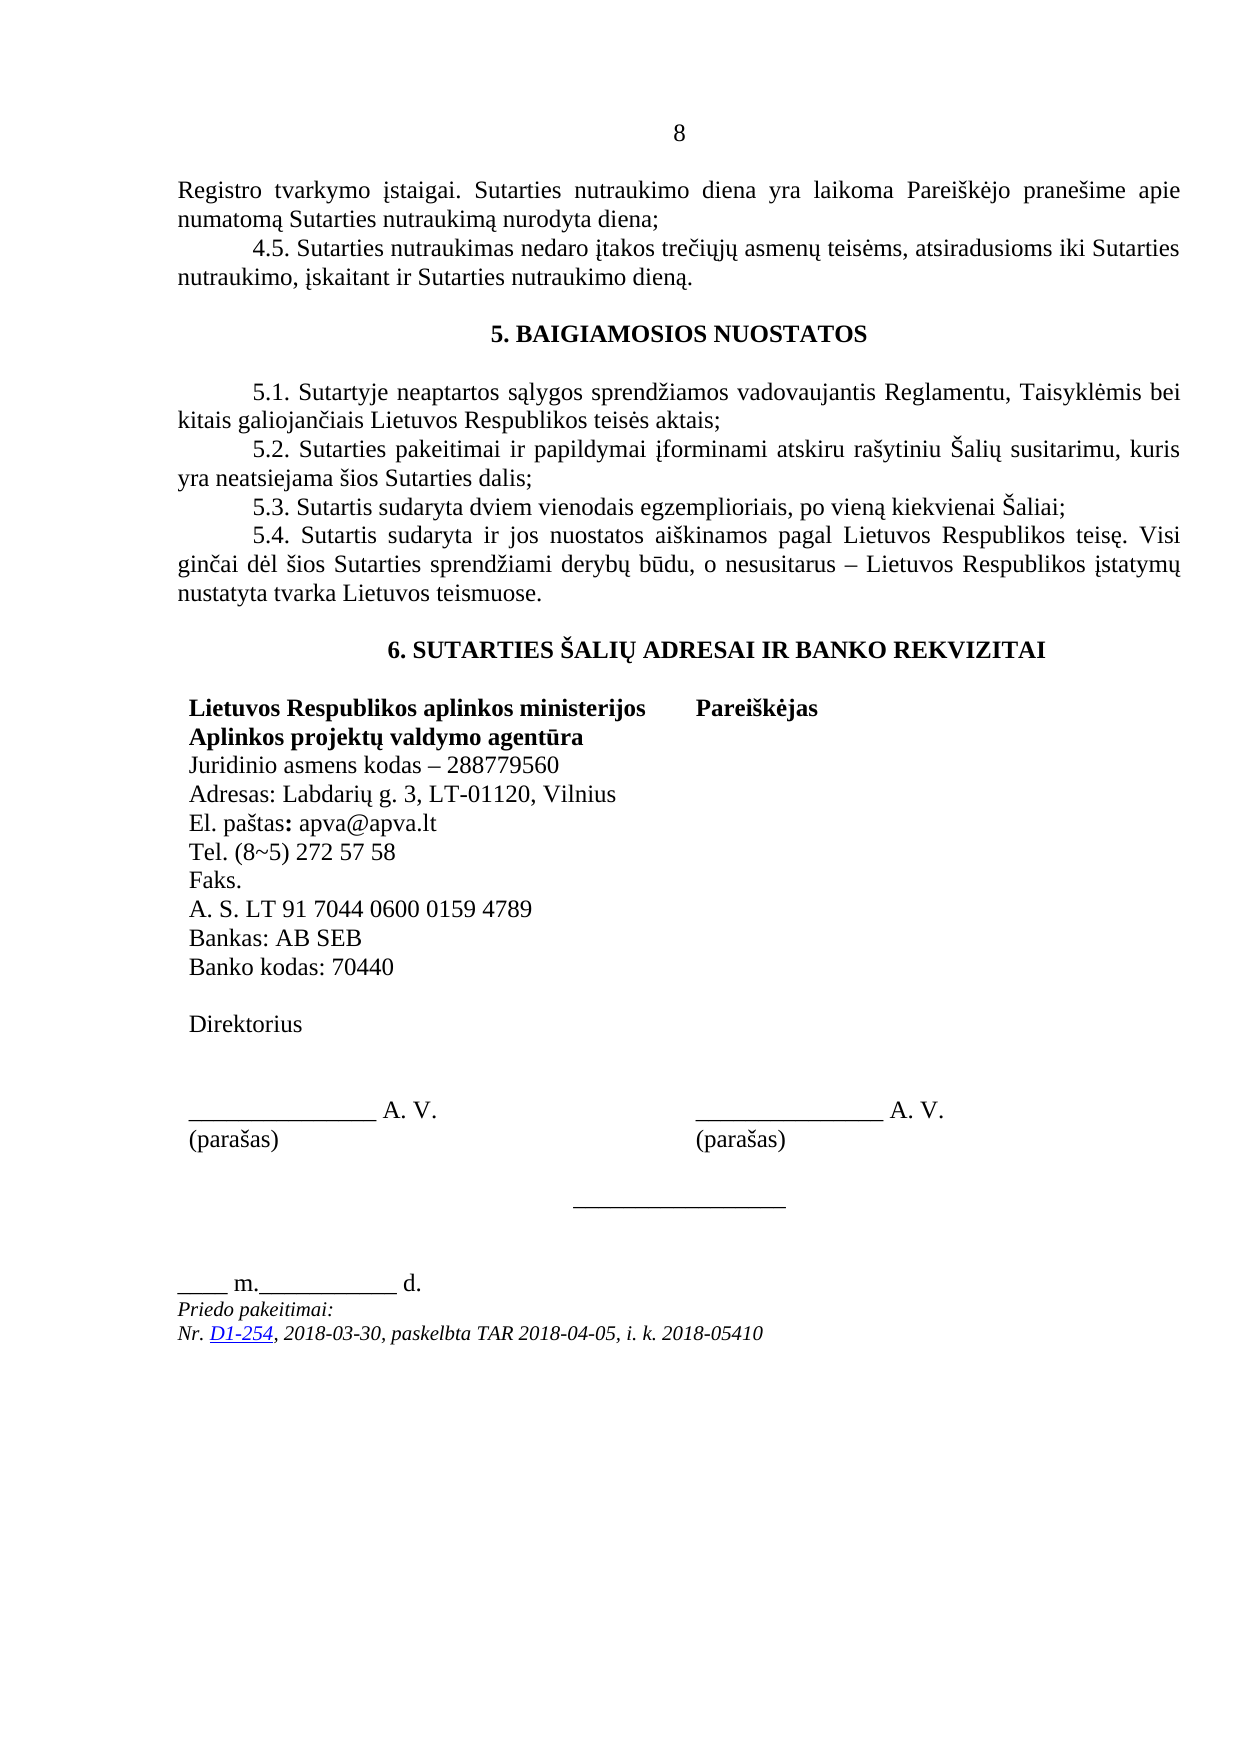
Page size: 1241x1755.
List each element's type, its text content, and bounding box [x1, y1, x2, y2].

text 5. BAIGIAMOSIOS NUOSTATOS [177, 319, 1181, 348]
table_cell Juridinio asmens kodas – 288779560 Adresas: Labdarių g. 3, LT-01120, Vilnius El. paštas: apva@apva.lt Tel. (8~5) 272 57 58 Faks. A. S. LT 91 7044 0600 0159 4789 Bankas: AB SEB Banko kodas: 70440 Direktorius [177, 751, 684, 1067]
text Registro tvarkymo įstaigai. Sutarties nutraukimo diena yra laikoma Pareiškėjo pranešime apie numatomą Sutarties nutraukimą nurodyta diena; [177, 176, 1181, 233]
text 4.5. Sutarties nutraukimas nedaro įtakos trečiųjų asmenų teisėms, atsiradusioms iki Sutarties nutraukimo, įskaitant ir Sutarties nutraukimo dieną. [177, 233, 1181, 291]
text ____ m.___________ d. [177, 1268, 1181, 1297]
table_cell _______________ A. V. (parašas) [684, 1067, 1181, 1153]
table_cell [684, 751, 1181, 1067]
text 5.2. Sutarties pakeitimai ir papildymai įforminami atskiru rašytiniu Šalių susitarimu, kuris yra neatsiejama šios Sutarties dalis; [177, 434, 1181, 492]
text Nr. D1-254, 2018-03-30, paskelbta TAR 2018-04-05, i. k. 2018-05410 [177, 1321, 1181, 1345]
table_header Lietuvos Respublikos aplinkos ministerijos Aplinkos projektų valdymo agentūra [177, 693, 684, 751]
table_cell _______________ A. V. (parašas) [177, 1067, 684, 1153]
text Priedo pakeitimai: [177, 1297, 1181, 1321]
text 5.1. Sutartyje neaptartos sąlygos sprendžiamos vadovaujantis Reglamentu, Taisyklėmis bei kitais galiojančiais Lietuvos Respublikos teisės aktais; [177, 377, 1181, 434]
table_header Pareiškėjas [684, 693, 1181, 751]
text _________________ [177, 1182, 1181, 1211]
text 6. SUTARTIES ŠALIŲ ADRESAI IR BANKO REKVIZITAI [177, 636, 1181, 664]
text 5.3. Sutartis sudaryta dviem vienodais egzemplioriais, po vieną kiekvienai Šaliai; [177, 492, 1181, 521]
text 5.4. Sutartis sudaryta ir jos nuostatos aiškinamos pagal Lietuvos Respublikos teisę. Visi ginčai dėl šios Sutarties sprendžiami derybų būdu, o nesusitarus – Lietuvos Respublikos įstatymų nustatyta tvarka Lietuvos teismuose. [177, 521, 1181, 607]
